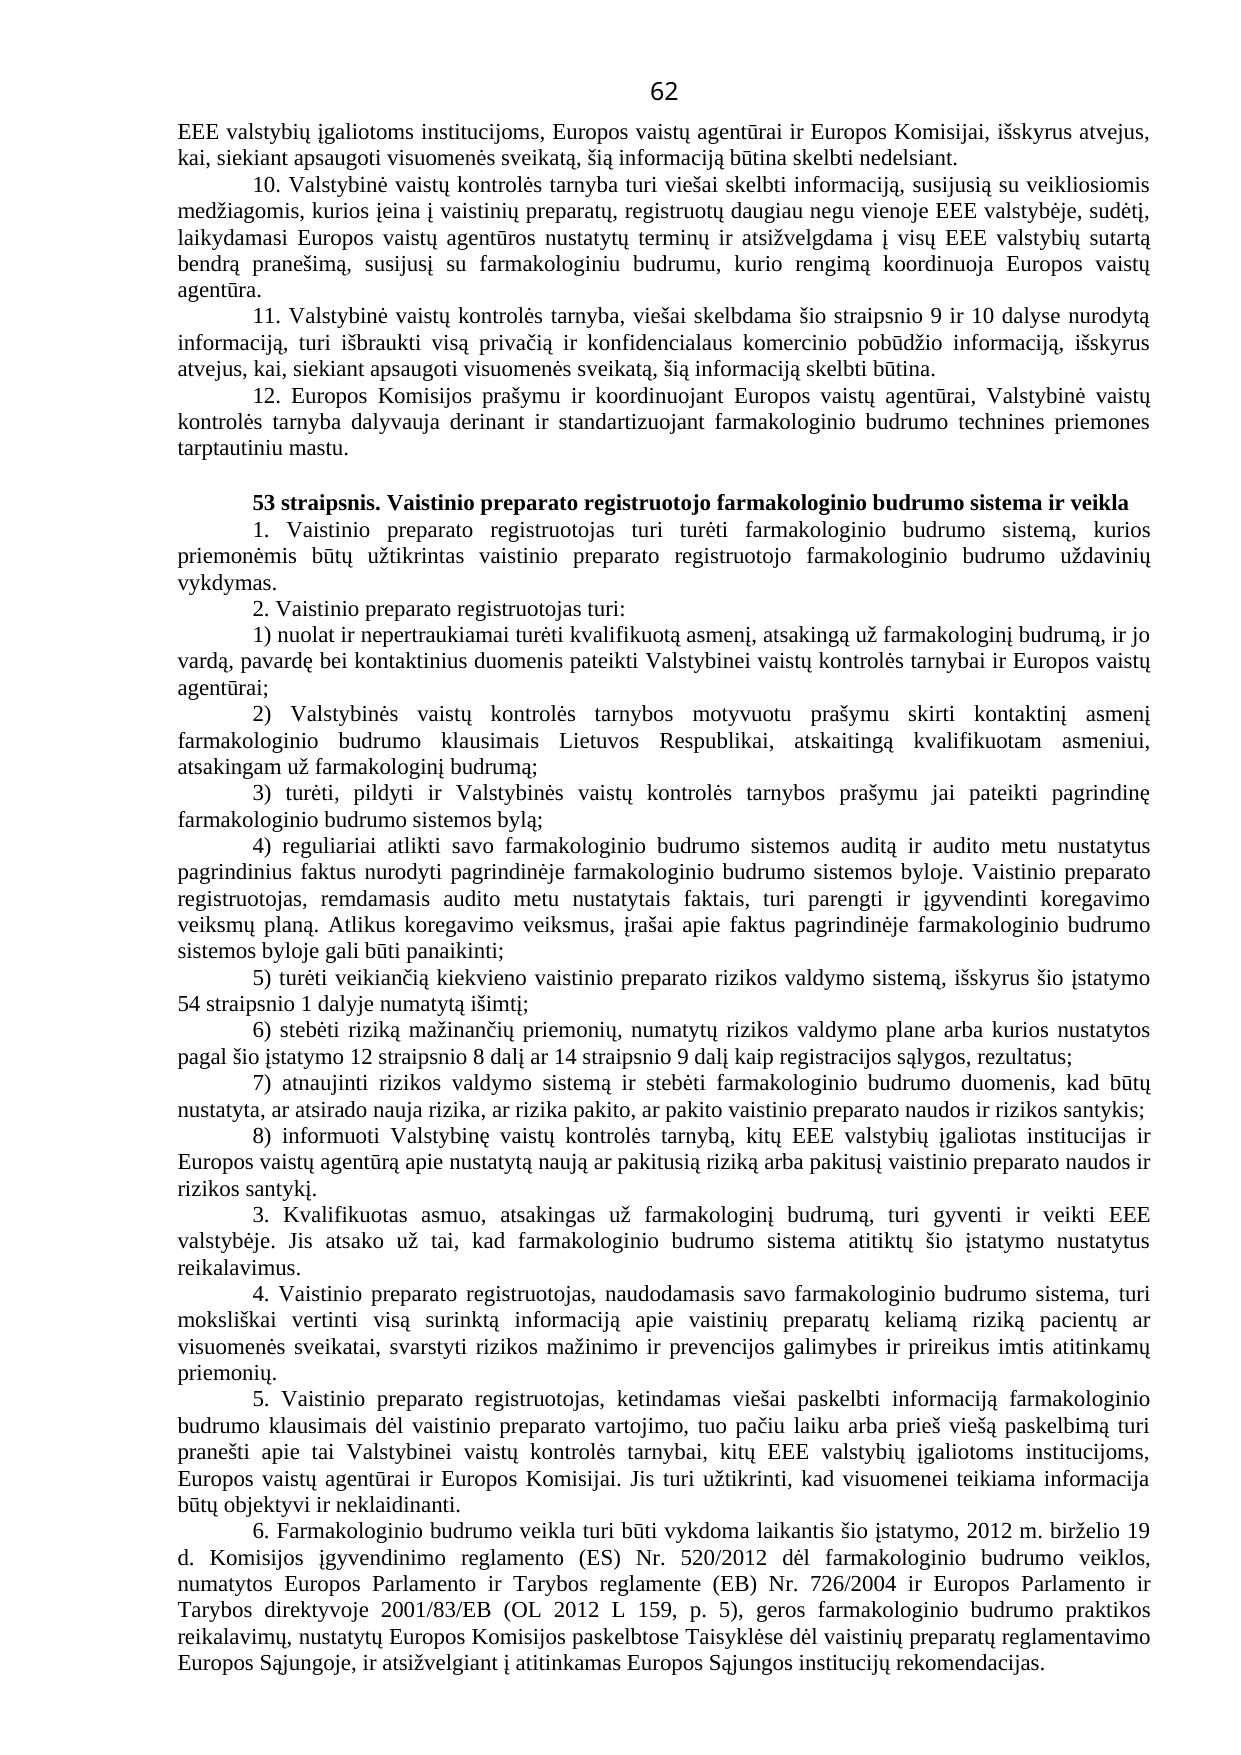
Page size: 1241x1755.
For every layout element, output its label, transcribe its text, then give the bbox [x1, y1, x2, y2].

text 3) turėti, pildyti ir Valstybinės vaistų kontrolės tarnybos prašymu jai pateikti pagrindinę farmakologinio budrumo sistemos bylą; [177, 779, 1152, 832]
text 2. Vaistinio preparato registruotojas turi: [177, 595, 1152, 621]
text EEE valstybių įgaliotoms institucijoms, Europos vaistų agentūrai ir Europos Komisijai, išskyrus atvejus, kai, siekiant apsaugoti visuomenės sveikatą, šią informaciją būtina skelbti nedelsiant. [177, 118, 1152, 171]
text 4. Vaistinio preparato registruotojas, naudodamasis savo farmakologinio budrumo sistema, turi moksliškai vertinti visą surinktą informaciją apie vaistinių preparatų keliamą riziką pacientų ar visuomenės sveikatai, svarstyti rizikos mažinimo ir prevencijos galimybes ir prireikus imtis atitinkamų priemonių. [177, 1280, 1152, 1386]
text 2) Valstybinės vaistų kontrolės tarnybos motyvuotu prašymu skirti kontaktinį asmenį farmakologinio budrumo klausimais Lietuvos Respublikai, atskaitingą kvalifikuotam asmeniui, atsakingam už farmakologinį budrumą; [177, 700, 1152, 779]
text 10. Valstybinė vaistų kontrolės tarnyba turi viešai skelbti informaciją, susijusią su veikliosiomis medžiagomis, kurios įeina į vaistinių preparatų, registruotų daugiau negu vienoje EEE valstybėje, sudėtį, laikydamasi Europos vaistų agentūros nustatytų terminų ir atsižvelgdama į visų EEE valstybių sutartą bendrą pranešimą, susijusį su farmakologiniu budrumu, kurio rengimą koordinuoja Europos vaistų agentūra. [177, 171, 1152, 303]
text 7) atnaujinti rizikos valdymo sistemą ir stebėti farmakologinio budrumo duomenis, kad būtų nustatyta, ar atsirado nauja rizika, ar rizika pakito, ar pakito vaistinio preparato naudos ir rizikos santykis; [177, 1069, 1152, 1122]
text 3. Kvalifikuotas asmuo, atsakingas už farmakologinį budrumą, turi gyventi ir veikti EEE valstybėje. Jis atsako už tai, kad farmakologinio budrumo sistema atitiktų šio įstatymo nustatytus reikalavimus. [177, 1201, 1152, 1280]
text 8) informuoti Valstybinę vaistų kontrolės tarnybą, kitų EEE valstybių įgaliotas institucijas ir Europos vaistų agentūrą apie nustatytą naują ar pakitusią riziką arba pakitusį vaistinio preparato naudos ir rizikos santykį. [177, 1122, 1152, 1201]
text 6) stebėti riziką mažinančių priemonių, numatytų rizikos valdymo plane arba kurios nustatytos pagal šio įstatymo 12 straipsnio 8 dalį ar 14 straipsnio 9 dalį kaip registracijos sąlygos, rezultatus; [177, 1017, 1152, 1069]
text 1. Vaistinio preparato registruotojas turi turėti farmakologinio budrumo sistemą, kurios priemonėmis būtų užtikrintas vaistinio preparato registruotojo farmakologinio budrumo uždavinių vykdymas. [177, 516, 1152, 595]
text 6. Farmakologinio budrumo veikla turi būti vykdoma laikantis šio įstatymo, 2012 m. birželio 19 d. Komisijos įgyvendinimo reglamento (ES) Nr. 520/2012 dėl farmakologinio budrumo veiklos, numatytos Europos Parlamento ir Tarybos reglamente (EB) Nr. 726/2004 ir Europos Parlamento ir Tarybos direktyvoje 2001/83/EB (OL 2012 L 159, p. 5), geros farmakologinio budrumo praktikos reikalavimų, nustatytų Europos Komisijos paskelbtose Taisyklėse dėl vaistinių preparatų reglamentavimo Europos Sąjungoje, ir atsižvelgiant į atitinkamas Europos Sąjungos institucijų rekomendacijas. [177, 1517, 1152, 1675]
text 12. Europos Komisijos prašymu ir koordinuojant Europos vaistų agentūrai, Valstybinė vaistų kontrolės tarnyba dalyvauja derinant ir standartizuojant farmakologinio budrumo technines priemones tarptautiniu mastu. [177, 382, 1152, 461]
text 53 straipsnis. Vaistinio preparato registruotojo farmakologinio budrumo sistema ir veikla [252, 489, 1152, 516]
text 11. Valstybinė vaistų kontrolės tarnyba, viešai skelbdama šio straipsnio 9 ir 10 dalyse nurodytą informaciją, turi išbraukti visą privačią ir konfidencialaus komercinio pobūdžio informaciją, išskyrus atvejus, kai, siekiant apsaugoti visuomenės sveikatą, šią informaciją skelbti būtina. [177, 303, 1152, 382]
text 5. Vaistinio preparato registruotojas, ketindamas viešai paskelbti informaciją farmakologinio budrumo klausimais dėl vaistinio preparato vartojimo, tuo pačiu laiku arba prieš viešą paskelbimą turi pranešti apie tai Valstybinei vaistų kontrolės tarnybai, kitų EEE valstybių įgaliotoms institucijoms, Europos vaistų agentūrai ir Europos Komisijai. Jis turi užtikrinti, kad visuomenei teikiama informacija būtų objektyvi ir neklaidinanti. [177, 1386, 1152, 1517]
text 4) reguliariai atlikti savo farmakologinio budrumo sistemos auditą ir audito metu nustatytus pagrindinius faktus nurodyti pagrindinėje farmakologinio budrumo sistemos byloje. Vaistinio preparato registruotojas, remdamasis audito metu nustatytais faktais, turi parengti ir įgyvendinti koregavimo veiksmų planą. Atlikus koregavimo veiksmus, įrašai apie faktus pagrindinėje farmakologinio budrumo sistemos byloje gali būti panaikinti; [177, 832, 1152, 964]
text 1) nuolat ir nepertraukiamai turėti kvalifikuotą asmenį, atsakingą už farmakologinį budrumą, ir jo vardą, pavardę bei kontaktinius duomenis pateikti Valstybinei vaistų kontrolės tarnybai ir Europos vaistų agentūrai; [177, 621, 1152, 700]
text 5) turėti veikiančią kiekvieno vaistinio preparato rizikos valdymo sistemą, išskyrus šio įstatymo 54 straipsnio 1 dalyje numatytą išimtį; [177, 964, 1152, 1017]
